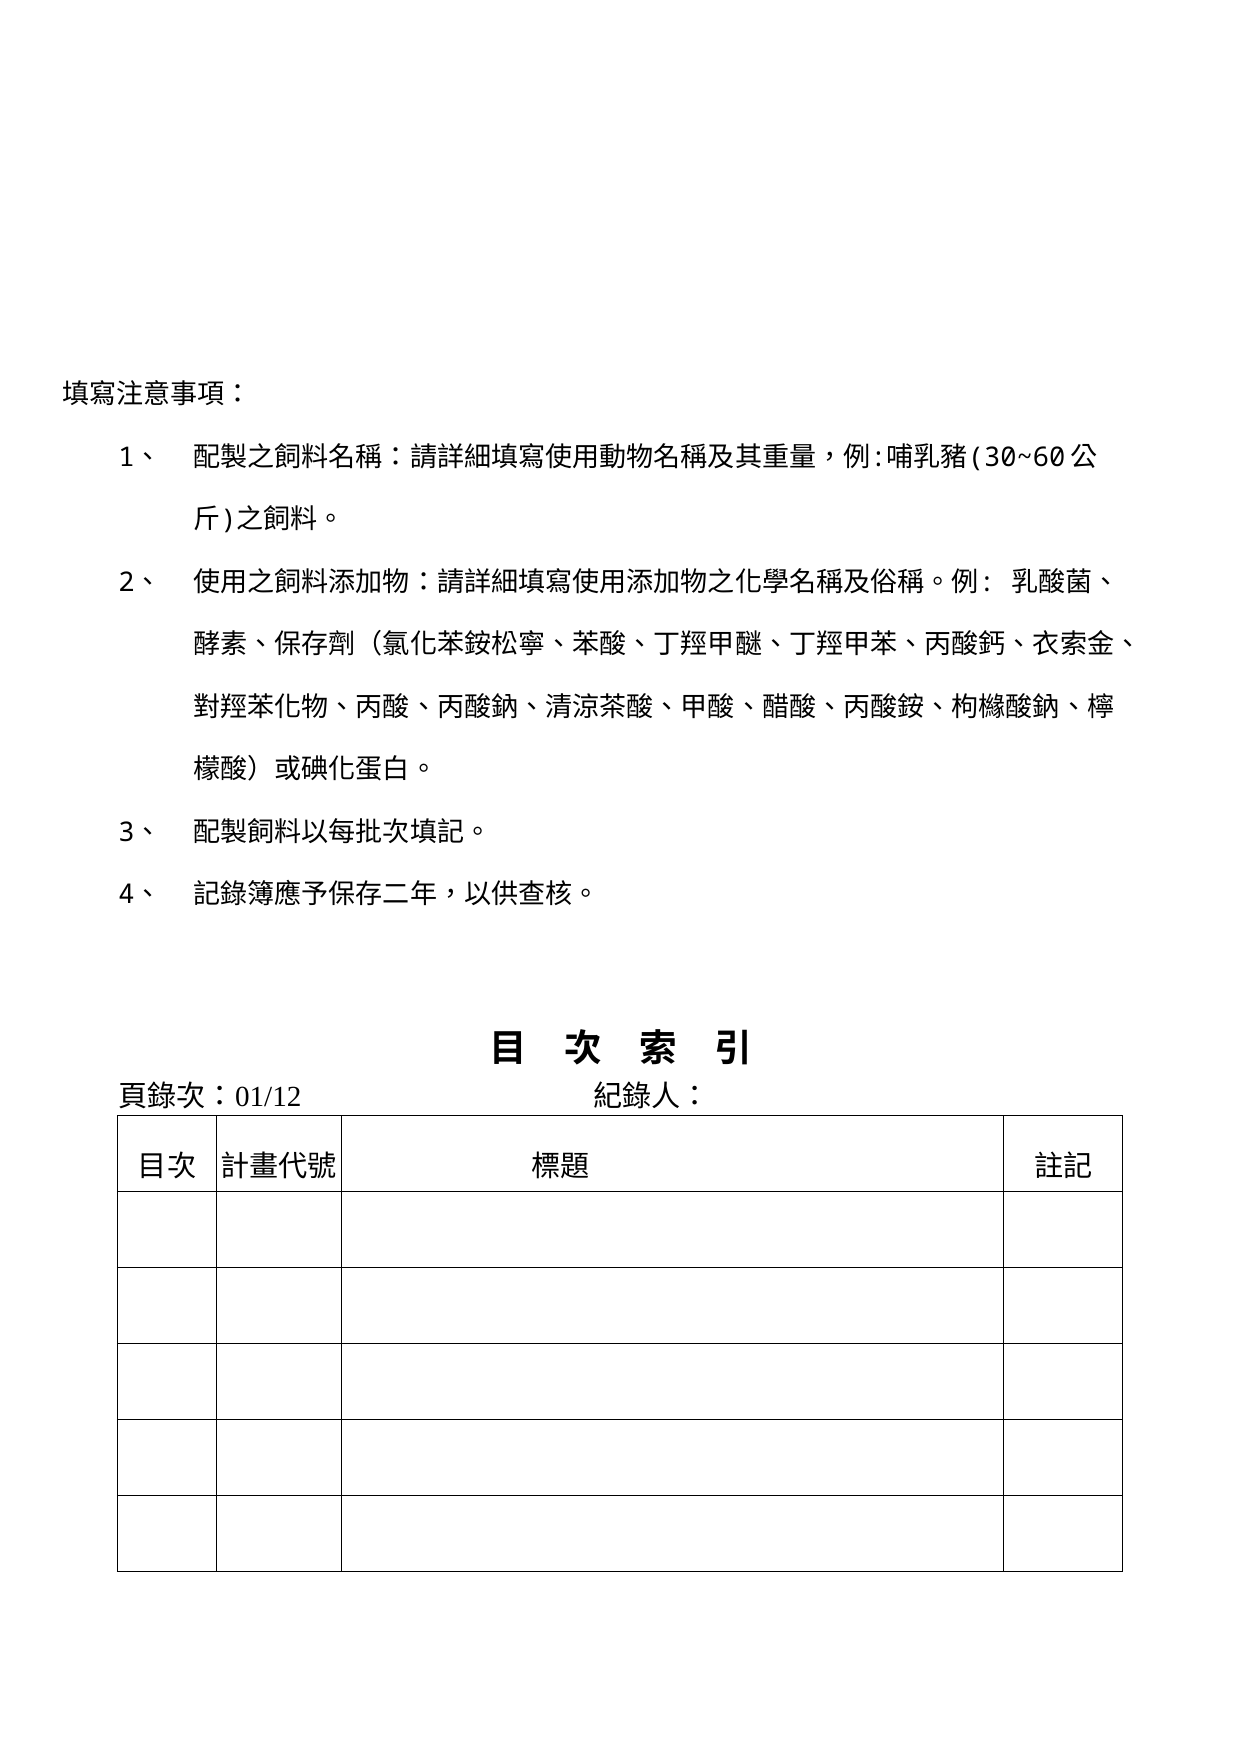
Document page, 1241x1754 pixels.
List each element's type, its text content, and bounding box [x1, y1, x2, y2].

table_cell [1004, 1268, 1122, 1343]
text 目 次 索 引 [118, 1018, 1122, 1073]
table_header 計畫代號 [217, 1116, 341, 1191]
list 記錄簿應予保存二年，以供查核。 [118, 850, 1122, 913]
list 配製之飼料名稱：請詳細填寫使用動物名稱及其重量，例:哺乳豬(30~60公斤)之飼料。 [118, 413, 1122, 538]
table_cell [217, 1344, 341, 1419]
table_cell [342, 1268, 1003, 1343]
table_cell [342, 1344, 1003, 1419]
table_cell [342, 1192, 1003, 1267]
list 使用之飼料添加物：請詳細填寫使用添加物之化學名稱及俗稱。例: 乳酸菌、酵素、保存劑（氯化苯銨松寧、苯酸、丁羥甲醚、丁羥甲苯、丙酸鈣、衣索金、對羥苯化物、丙酸、丙酸鈉、清涼茶酸、甲酸、醋酸、丙酸銨、枸櫞酸鈉、檸檬酸）或碘化蛋白。 [118, 538, 1122, 788]
table_cell [217, 1268, 341, 1343]
table_cell [217, 1496, 341, 1571]
table_header 註記 [1004, 1116, 1122, 1191]
table_cell [342, 1496, 1003, 1571]
table_cell [118, 1344, 216, 1419]
table_cell [118, 1192, 216, 1267]
table_cell [118, 1496, 216, 1571]
table_cell [342, 1420, 1003, 1495]
text 填寫注意事項： [62, 350, 1122, 413]
table_cell [118, 1268, 216, 1343]
table_cell [217, 1192, 341, 1267]
list 配製飼料以每批次填記。 [118, 788, 1122, 850]
table_header 目次 [118, 1116, 216, 1191]
table_cell [1004, 1344, 1122, 1419]
text 頁錄次：01/12 紀錄人： [118, 1073, 1122, 1115]
table_cell [1004, 1192, 1122, 1267]
table_cell [217, 1420, 341, 1495]
table_cell [1004, 1496, 1122, 1571]
table_cell [118, 1420, 216, 1495]
table_cell [1004, 1420, 1122, 1495]
table_header 標題 [342, 1116, 1003, 1191]
